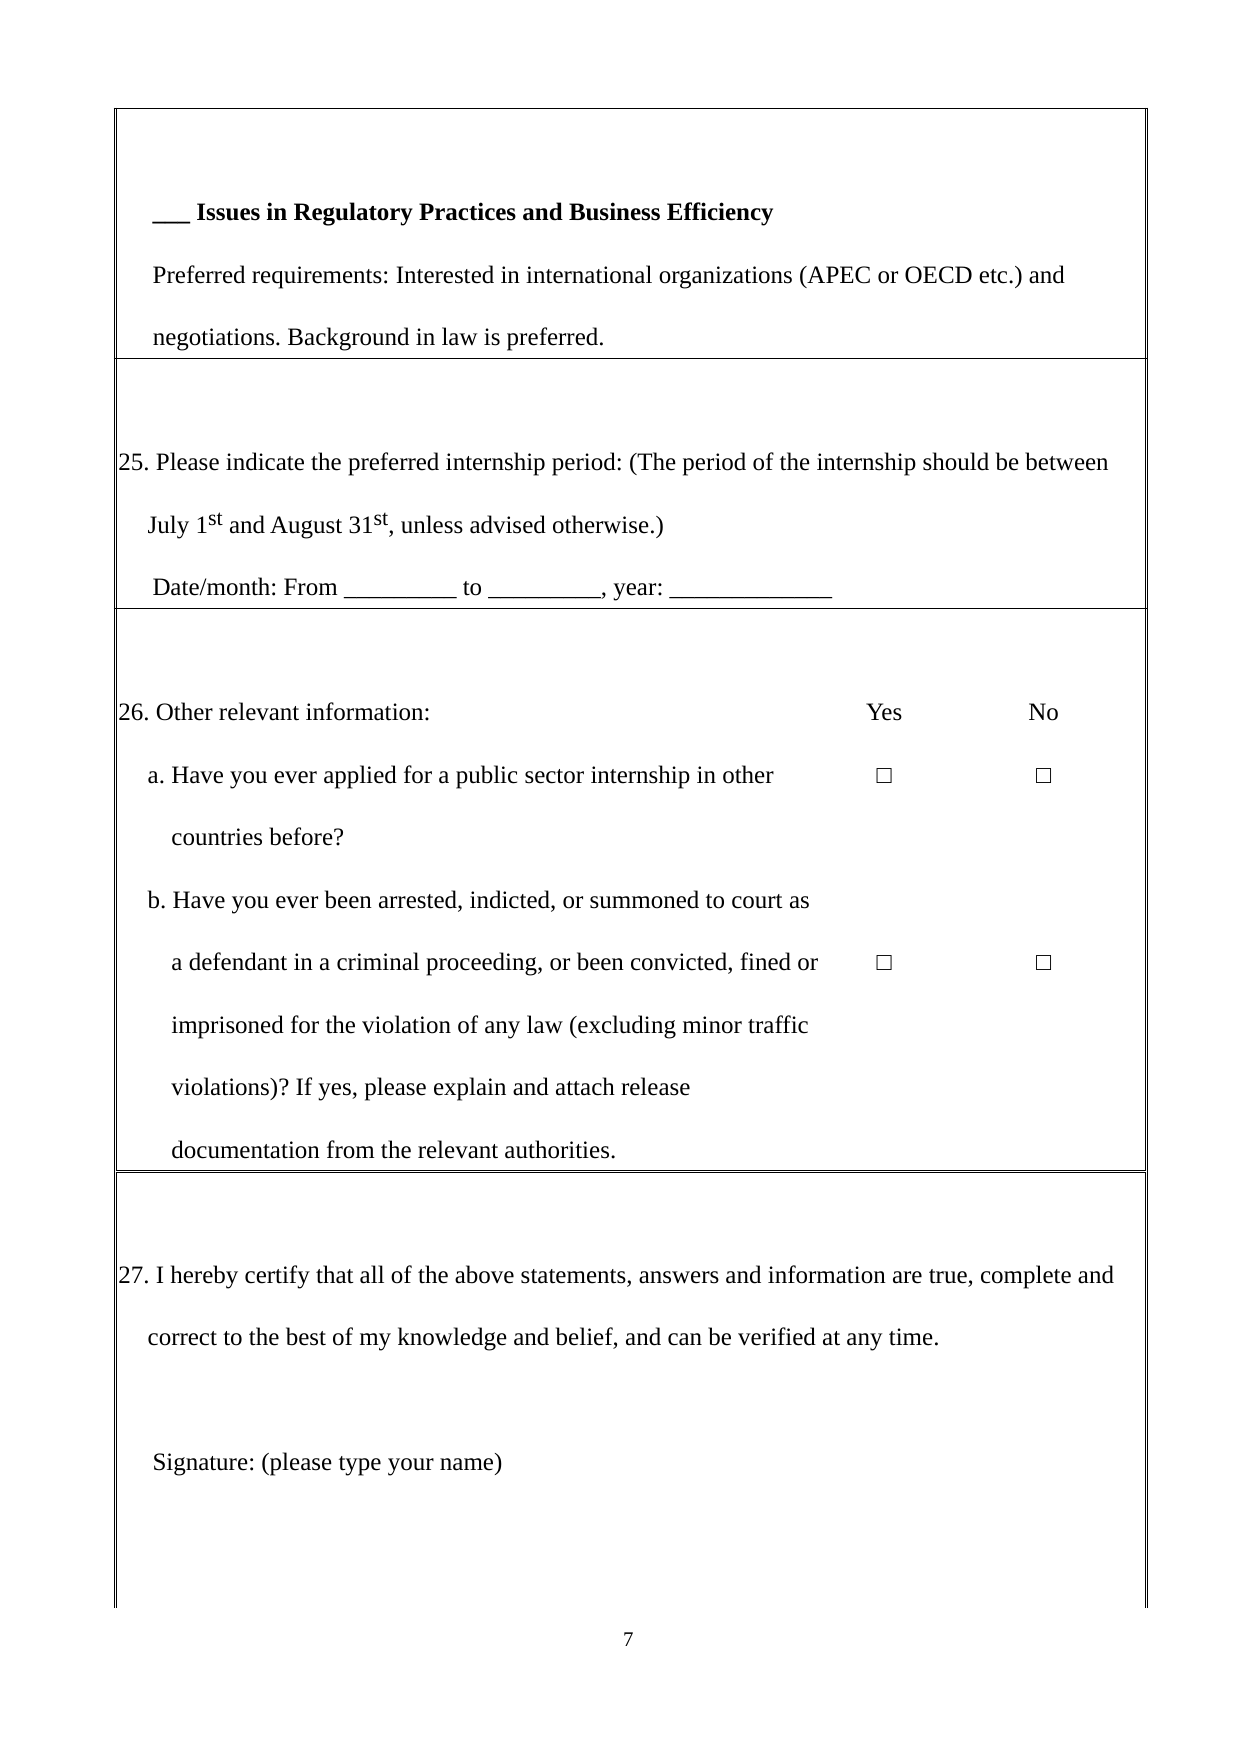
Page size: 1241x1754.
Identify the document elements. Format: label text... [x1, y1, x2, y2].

table_cell 26. Other relevant information: [117, 609, 828, 733]
table_cell □ [940, 733, 1145, 858]
table_cell Yes [828, 609, 940, 733]
table_cell 27. I hereby certify that all of the above statements, answers and information are true, complete and correct to the best of my knowledge and belief, and can be verified at any time. Signature: (please type your name) [117, 1173, 1145, 1608]
table_cell a. Have you ever applied for a public sector internship in other countries before? [117, 733, 828, 858]
table_cell No [940, 609, 1145, 733]
table_cell □ [940, 858, 1145, 1170]
table_cell 25. Please indicate the preferred internship period: (The period of the internship should be between July 1st and August 31st, unless advised otherwise.) Date/month: From _________ to _________, year: _____________ [117, 359, 1145, 608]
table_cell □ [828, 858, 940, 1170]
table_cell b. Have you ever been arrested, indicted, or summoned to court as a defendant in a criminal proceeding, or been convicted, fined or imprisoned for the violation of any law (excluding minor traffic violations)? If yes, please explain and attach release documentation from the relevant authorities. [117, 858, 828, 1170]
table_cell □ [828, 733, 940, 858]
table_cell ___ Issues in Regulatory Practices and Business Efficiency Preferred requirements: Interested in international organizations (APEC or OECD etc.) and negotiations. Background in law is preferred. [117, 109, 1145, 358]
